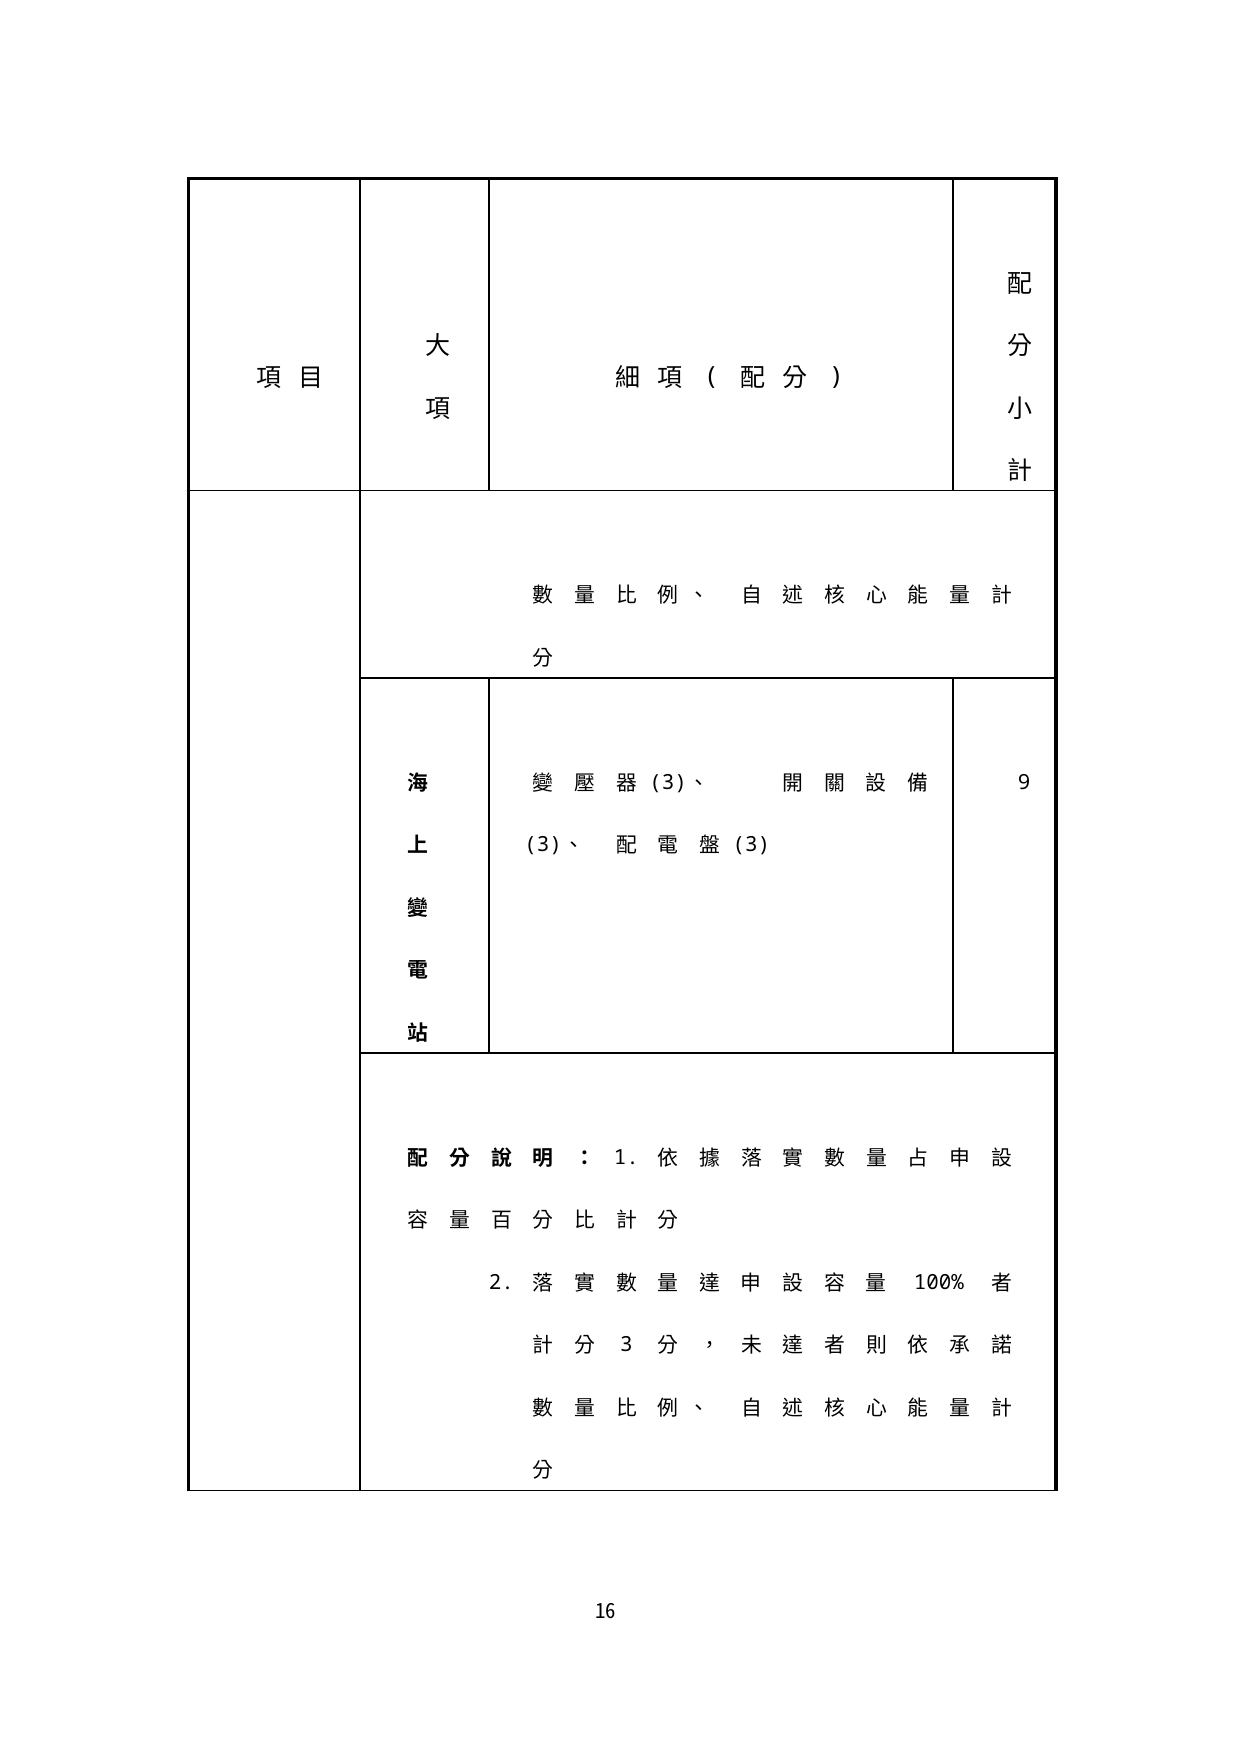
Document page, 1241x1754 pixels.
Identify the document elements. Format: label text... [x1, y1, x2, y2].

table_header 配分小計 [954, 180, 1054, 490]
table_cell [190, 491, 359, 1490]
table_cell 變壓器(3)、 開關設備(3)、配電盤(3) [490, 679, 952, 1052]
table_cell 配分說明：1.依據落實數量占申設容量百分比計分 2.落實數量達申設容量100%者計分3分，未達者則依承諾數量比例、自述核心能量計分 [361, 1054, 1054, 1490]
table_header 項目 [190, 180, 359, 490]
table_cell 數量比例、自述核心能量計分 [361, 491, 1054, 677]
table_header 細項(配分) [490, 180, 952, 490]
table_header 大項 [361, 180, 488, 490]
table_cell 9 [954, 679, 1054, 1052]
table_cell 海上變電站 [361, 679, 488, 1052]
